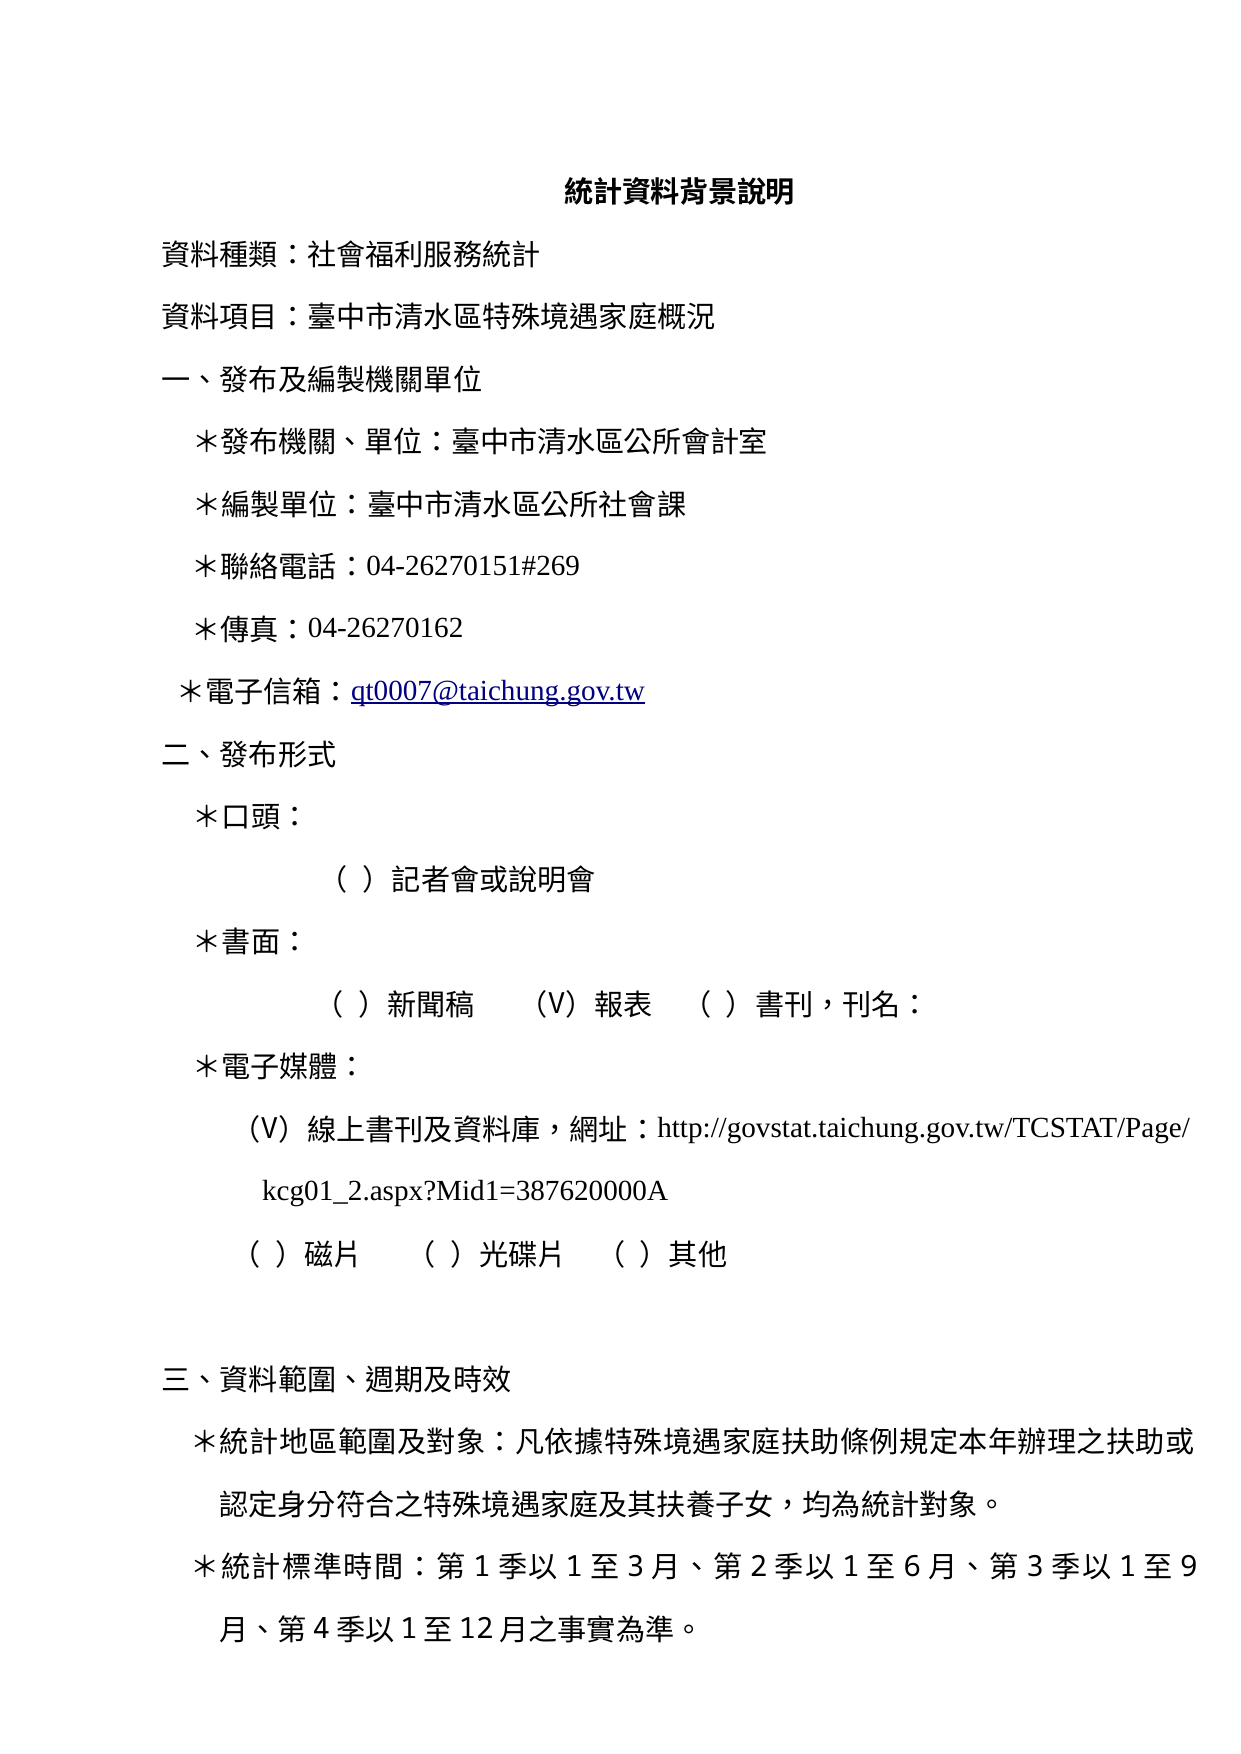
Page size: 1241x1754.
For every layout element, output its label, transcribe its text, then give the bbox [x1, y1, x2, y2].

table_header 統計資料背景說明 資料種類：社會福利服務統計 資料項目：臺中市清水區特殊境遇家庭概況 一、發布及編製機關單位 ＊發布機關、單位：臺中市清水區公所會計室 ＊編製單位：臺中市清水區公所社會課 ＊聯絡電話：04-26270151#269 ＊傳真：04-26270162 ＊電子信箱：qt0007@taichung.gov.tw 二、發布形式 口頭： （ ）記者會或說明會 書面： （ ）新聞稿 （V）報表 （ ）書刊，刊名： ＊電子媒體： （V）線上書刊及資料庫，網址：http://govstat.taichung.gov.tw/TCSTAT/Page/kcg01_2.aspx?Mid1=387620000A （ ）磁片 （ ）光碟片 （ ）其他 三、資料範圍、週期及時效 ＊統計地區範圍及對象：凡依據特殊境遇家庭扶助條例規定本年辦理之扶助或認定身分符合之特殊境遇家庭及其扶養子女，均為統計對象。 ＊統計標準時間：第1季以1至3月、第2季以1至6月、第3季以1至9月、第4季以1至12月之事實為準。 [150, 148, 1209, 1648]
